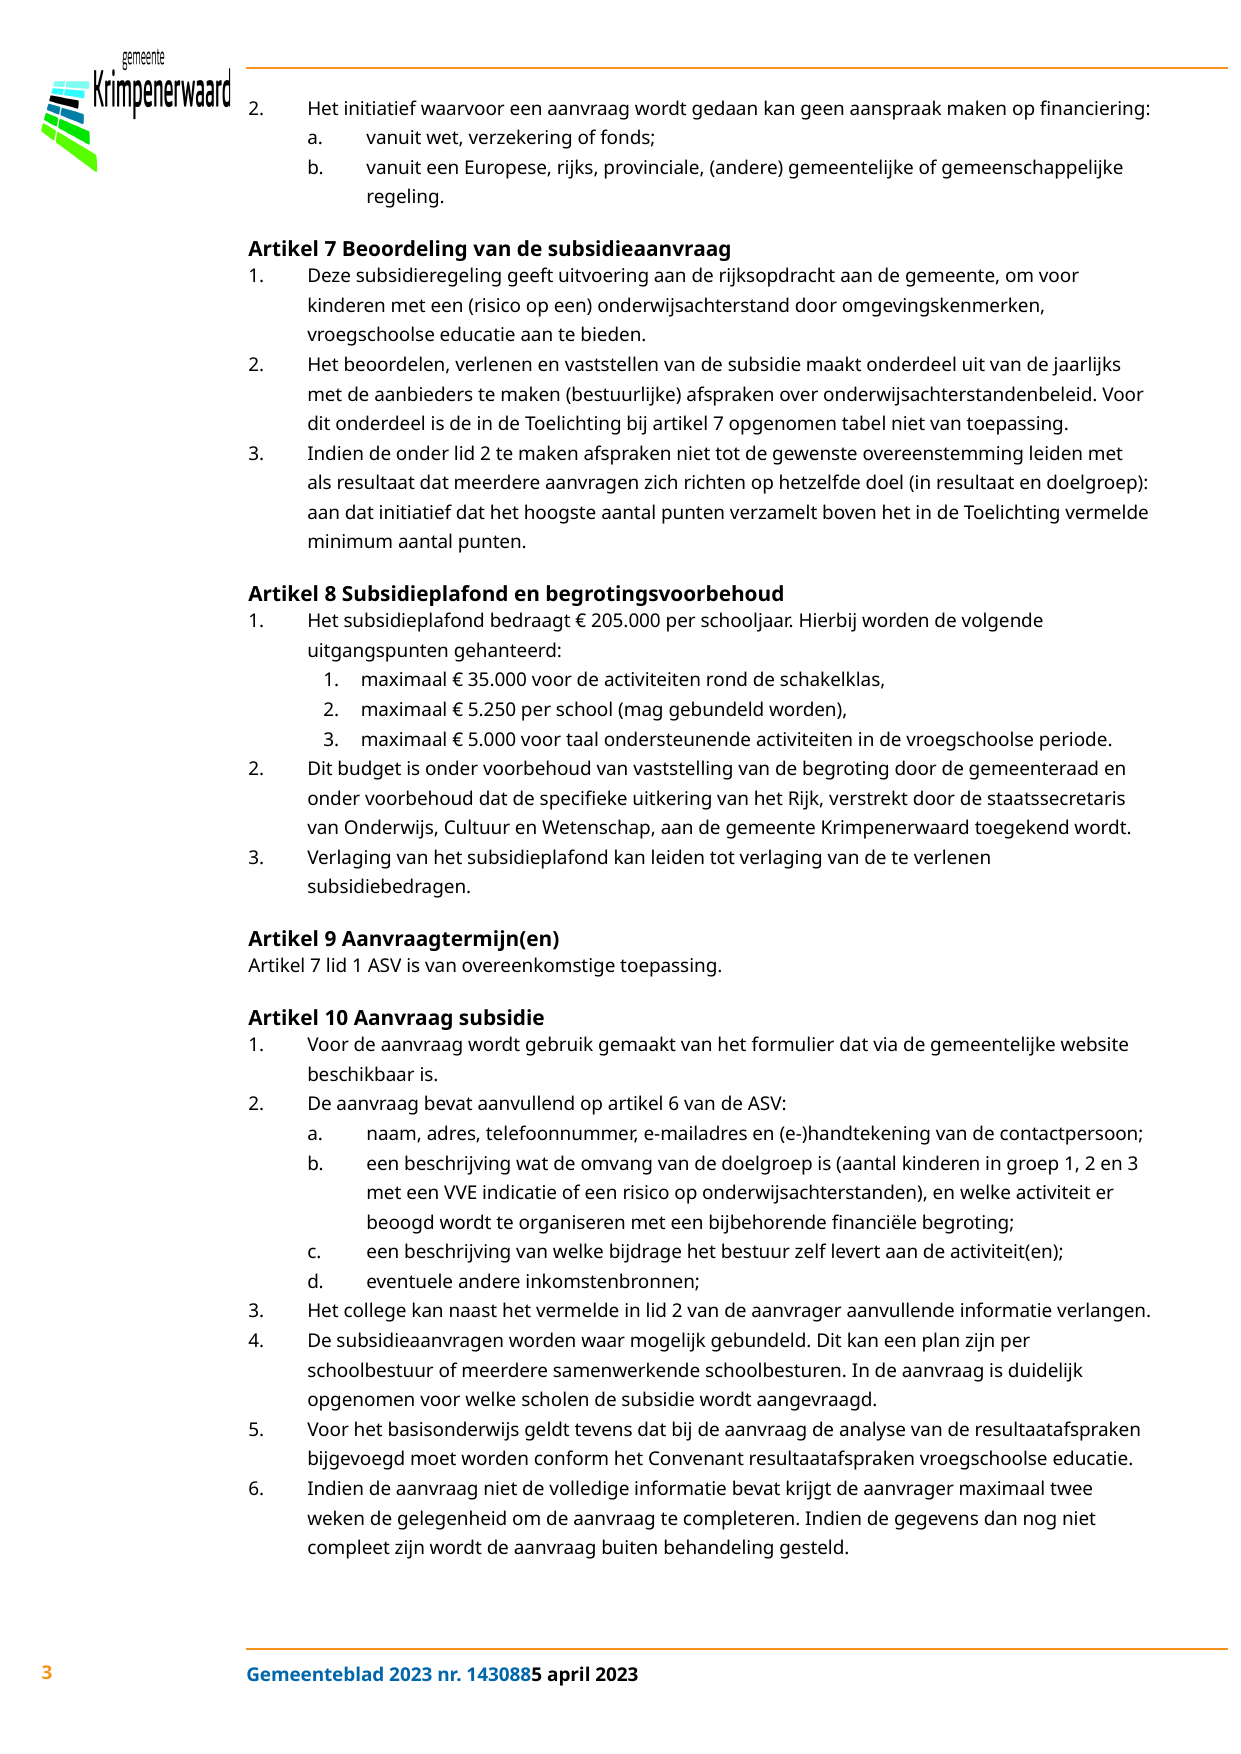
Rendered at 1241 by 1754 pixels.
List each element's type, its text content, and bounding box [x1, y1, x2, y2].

list Deze subsidieregeling geeft uitvoering aan de rijksopdracht aan de gemeente, om voor kinderen met een (risico op een) onderwijsachterstand door omgevingskenmerken, vroegschoolse educatie aan te bieden. [248, 262, 1152, 347]
list Indien de aanvraag niet de volledige informatie bevat krijgt de aanvrager maximaal twee weken de gelegenheid om de aanvraag te completeren. Indien de gegevens dan nog niet compleet zijn wordt de aanvraag buiten behandeling gesteld. [248, 1475, 1152, 1560]
list Verlaging van het subsidieplafond kan leiden tot verlaging van de te verlenen subsidiebedragen. [248, 844, 1152, 899]
list eventuele andere inkomstenbronnen; [307, 1268, 1152, 1294]
list Het initiatief waarvoor een aanvraag wordt gedaan kan geen aanspraak maken op financiering: [248, 95, 1152, 121]
list Het beoordelen, verlenen en vaststellen van de subsidie maakt onderdeel uit van de jaarlijks met de aanbieders te maken (bestuurlijke) afspraken over onderwijsachterstandenbeleid. Voor dit onderdeel is de in de Toelichting bij artikel 7 opgenomen tabel niet van toepassing. [248, 351, 1152, 436]
picture [41, 47, 231, 172]
list Voor de aanvraag wordt gebruik gemaakt van het formulier dat via de gemeentelijke website beschikbaar is. [248, 1031, 1152, 1087]
text Artikel 10 Aanvraag subsidie [248, 1003, 1152, 1031]
list De subsidieaanvragen worden waar mogelijk gebundeld. Dit kan een plan zijn per schoolbestuur of meerdere samenwerkende schoolbesturen. In de aanvraag is duidelijk opgenomen voor welke scholen de subsidie wordt aangevraagd. [248, 1327, 1152, 1412]
text Artikel 9 Aanvraagtermijn(en) [248, 924, 1152, 953]
text Artikel 8 Subsidieplafond en begrotingsvoorbehoud [248, 579, 1152, 607]
list Dit budget is onder voorbehoud van vaststelling van de begroting door de gemeenteraad en onder voorbehoud dat de specifieke uitkering van het Rijk, verstrekt door de staatssecretaris van Onderwijs, Cultuur en Wetenschap, aan de gemeente Krimpenerwaard toegekend wordt. [248, 755, 1152, 840]
text Artikel 7 lid 1 ASV is van overeenkomstige toepassing. [248, 953, 1152, 978]
list een beschrijving van welke bijdrage het bestuur zelf levert aan de activiteit(en); [307, 1238, 1152, 1264]
list een beschrijving wat de omvang van de doelgroep is (aantal kinderen in groep 1, 2 en 3 met een VVE indicatie of een risico op onderwijsachterstanden), en welke activiteit er beoogd wordt te organiseren met een bijbehorende financiële begroting; [307, 1150, 1152, 1235]
list maximaal € 5.250 per school (mag gebundeld worden), [323, 696, 1152, 722]
list Voor het basisonderwijs geldt tevens dat bij de aanvraag de analyse van de resultaatafspraken bijgevoegd moet worden conform het Convenant resultaatafspraken vroegschoolse educatie. [248, 1416, 1152, 1471]
list Het college kan naast het vermelde in lid 2 van de aanvrager aanvullende informatie verlangen. [248, 1298, 1152, 1323]
list Indien de onder lid 2 te maken afspraken niet tot de gewenste overeenstemming leiden met als resultaat dat meerdere aanvragen zich richten op hetzelfde doel (in resultaat en doelgroep): aan dat initiatief dat het hoogste aantal punten verzamelt boven het in de Toelichting vermelde minimum aantal punten. [248, 440, 1152, 554]
list vanuit wet, verzekering of fonds; [307, 124, 1152, 150]
list naam, adres, telefoonnummer, e-mailadres en (e-)handtekening van de contactpersoon; [307, 1120, 1152, 1146]
list De aanvraag bevat aanvullend op artikel 6 van de ASV: [248, 1091, 1152, 1116]
list maximaal € 35.000 voor de activiteiten rond de schakelklas, [323, 667, 1152, 692]
text Artikel 7 Beoordeling van de subsidieaanvraag [248, 234, 1152, 262]
list vanuit een Europese, rijks, provinciale, (andere) gemeentelijke of gemeenschappelijke regeling. [307, 154, 1152, 209]
list Het subsidieplafond bedraagt € 205.000 per schooljaar. Hierbij worden de volgende uitgangspunten gehanteerd: [248, 607, 1152, 663]
list maximaal € 5.000 voor taal ondersteunende activiteiten in de vroegschoolse periode. [323, 726, 1152, 752]
